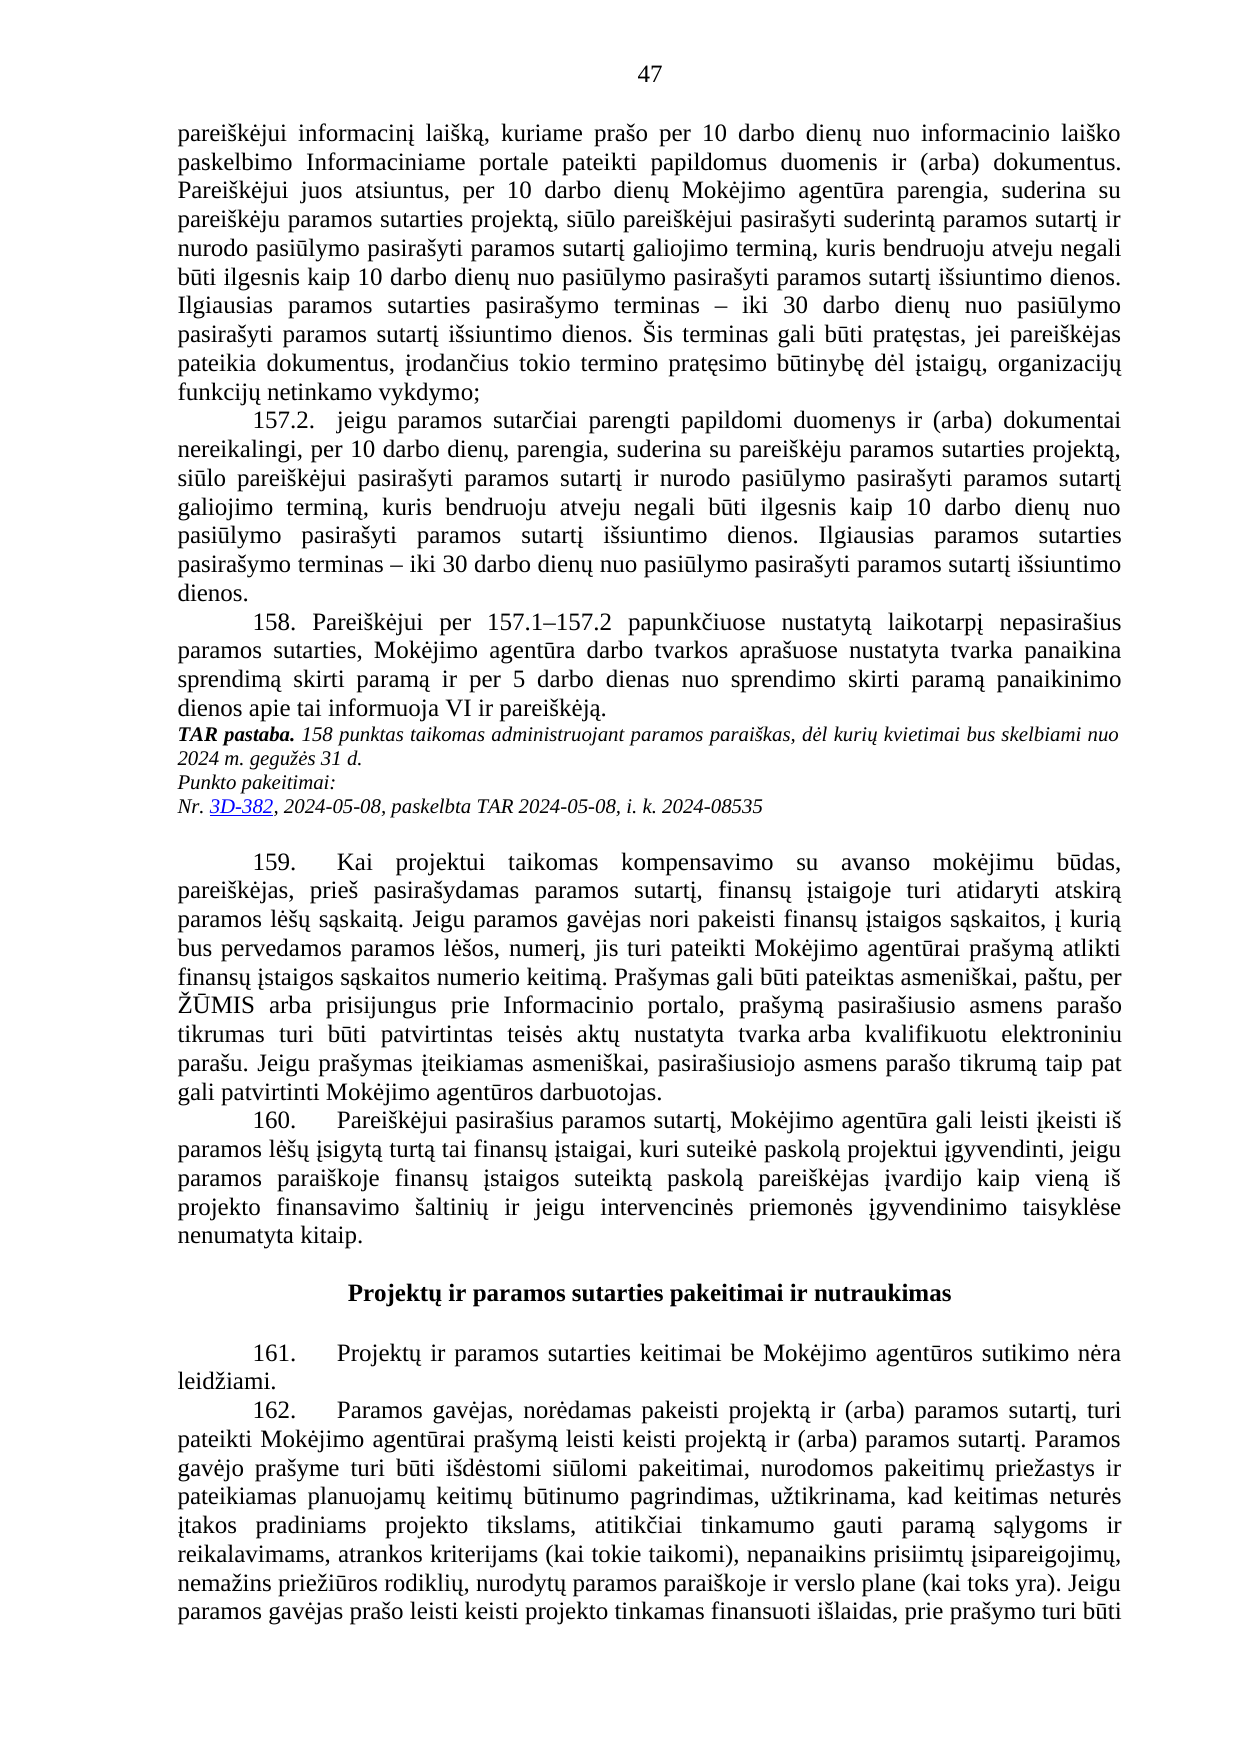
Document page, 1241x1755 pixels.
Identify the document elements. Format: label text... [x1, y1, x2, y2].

subtitle Projektų ir paramos sutarties pakeitimai ir nutraukimas [177, 1278, 1122, 1307]
text 159. Kai projektui taikomas kompensavimo su avanso mokėjimu būdas, pareiškėjas, prieš pasirašydamas paramos sutartį, finansų įstaigoje turi atidaryti atskirą paramos lėšų sąskaitą. Jeigu paramos gavėjas nori pakeisti finansų įstaigos sąskaitos, į kurią bus pervedamos paramos lėšos, numerį, jis turi pateikti Mokėjimo agentūrai prašymą atlikti finansų įstaigos sąskaitos numerio keitimą. Prašymas gali būti pateiktas asmeniškai, paštu, per ŽŪMIS arba prisijungus prie Informacinio portalo, prašymą pasirašiusio asmens parašo tikrumas turi būti patvirtintas teisės aktų nustatyta tvarka arba kvalifikuotu elektroniniu parašu. Jeigu prašymas įteikiamas asmeniškai, pasirašiusiojo asmens parašo tikrumą taip pat gali patvirtinti Mokėjimo agentūros darbuotojas. [177, 847, 1122, 1106]
text pareiškėjui informacinį laišką, kuriame prašo per 10 darbo dienų nuo informacinio laiško paskelbimo Informaciniame portale pateikti papildomus duomenis ir (arba) dokumentus. Pareiškėjui juos atsiuntus, per 10 darbo dienų Mokėjimo agentūra parengia, suderina su pareiškėju paramos sutarties projektą, siūlo pareiškėjui pasirašyti suderintą paramos sutartį ir nurodo pasiūlymo pasirašyti paramos sutartį galiojimo terminą, kuris bendruoju atveju negali būti ilgesnis kaip 10 darbo dienų nuo pasiūlymo pasirašyti paramos sutartį išsiuntimo dienos. Ilgiausias paramos sutarties pasirašymo terminas – iki 30 darbo dienų nuo pasiūlymo pasirašyti paramos sutartį išsiuntimo dienos. Šis terminas gali būti pratęstas, jei pareiškėjas pateikia dokumentus, įrodančius tokio termino pratęsimo būtinybę dėl įstaigų, organizacijų funkcijų netinkamo vykdymo; [177, 118, 1122, 406]
text 161. Projektų ir paramos sutarties keitimai be Mokėjimo agentūros sutikimo nėra leidžiami. [177, 1338, 1122, 1395]
text 158. Pareiškėjui per 157.1–157.2 papunkčiuose nustatytą laikotarpį nepasirašius paramos sutarties, Mokėjimo agentūra darbo tvarkos aprašuose nustatyta tvarka panaikina sprendimą skirti paramą ir per 5 darbo dienas nuo sprendimo skirti paramą panaikinimo dienos apie tai informuoja VI ir pareiškėją. [177, 607, 1122, 722]
text TAR pastaba. 158 punktas taikomas administruojant paramos paraiškas, dėl kurių kvietimai bus skelbiami nuo 2024 m. gegužės 31 d. [177, 722, 1122, 770]
text 157.2. jeigu paramos sutarčiai parengti papildomi duomenys ir (arba) dokumentai nereikalingi, per 10 darbo dienų, parengia, suderina su pareiškėju paramos sutarties projektą, siūlo pareiškėjui pasirašyti paramos sutartį ir nurodo pasiūlymo pasirašyti paramos sutartį galiojimo terminą, kuris bendruoju atveju negali būti ilgesnis kaip 10 darbo dienų nuo pasiūlymo pasirašyti paramos sutartį išsiuntimo dienos. Ilgiausias paramos sutarties pasirašymo terminas – iki 30 darbo dienų nuo pasiūlymo pasirašyti paramos sutartį išsiuntimo dienos. [177, 406, 1122, 607]
text Nr. 3D-382, 2024-05-08, paskelbta TAR 2024-05-08, i. k. 2024-08535 [177, 794, 1122, 818]
text 160. Pareiškėjui pasirašius paramos sutartį, Mokėjimo agentūra gali leisti įkeisti iš paramos lėšų įsigytą turtą tai finansų įstaigai, kuri suteikė paskolą projektui įgyvendinti, jeigu paramos paraiškoje finansų įstaigos suteiktą paskolą pareiškėjas įvardijo kaip vieną iš projekto finansavimo šaltinių ir jeigu intervencinės priemonės įgyvendinimo taisyklėse nenumatyta kitaip. [177, 1106, 1122, 1249]
text Punkto pakeitimai: [177, 770, 1122, 794]
text 162. Paramos gavėjas, norėdamas pakeisti projektą ir (arba) paramos sutartį, turi pateikti Mokėjimo agentūrai prašymą leisti keisti projektą ir (arba) paramos sutartį. Paramos gavėjo prašyme turi būti išdėstomi siūlomi pakeitimai, nurodomos pakeitimų priežastys ir pateikiamas planuojamų keitimų būtinumo pagrindimas, užtikrinama, kad keitimas neturės įtakos pradiniams projekto tikslams, atitikčiai tinkamumo gauti paramą sąlygoms ir reikalavimams, atrankos kriterijams (kai tokie taikomi), nepanaikins prisiimtų įsipareigojimų, nemažins priežiūros rodiklių, nurodytų paramos paraiškoje ir verslo plane (kai toks yra). Jeigu paramos gavėjas prašo leisti keisti projekto tinkamas finansuoti išlaidas, prie prašymo turi būti [177, 1395, 1122, 1625]
